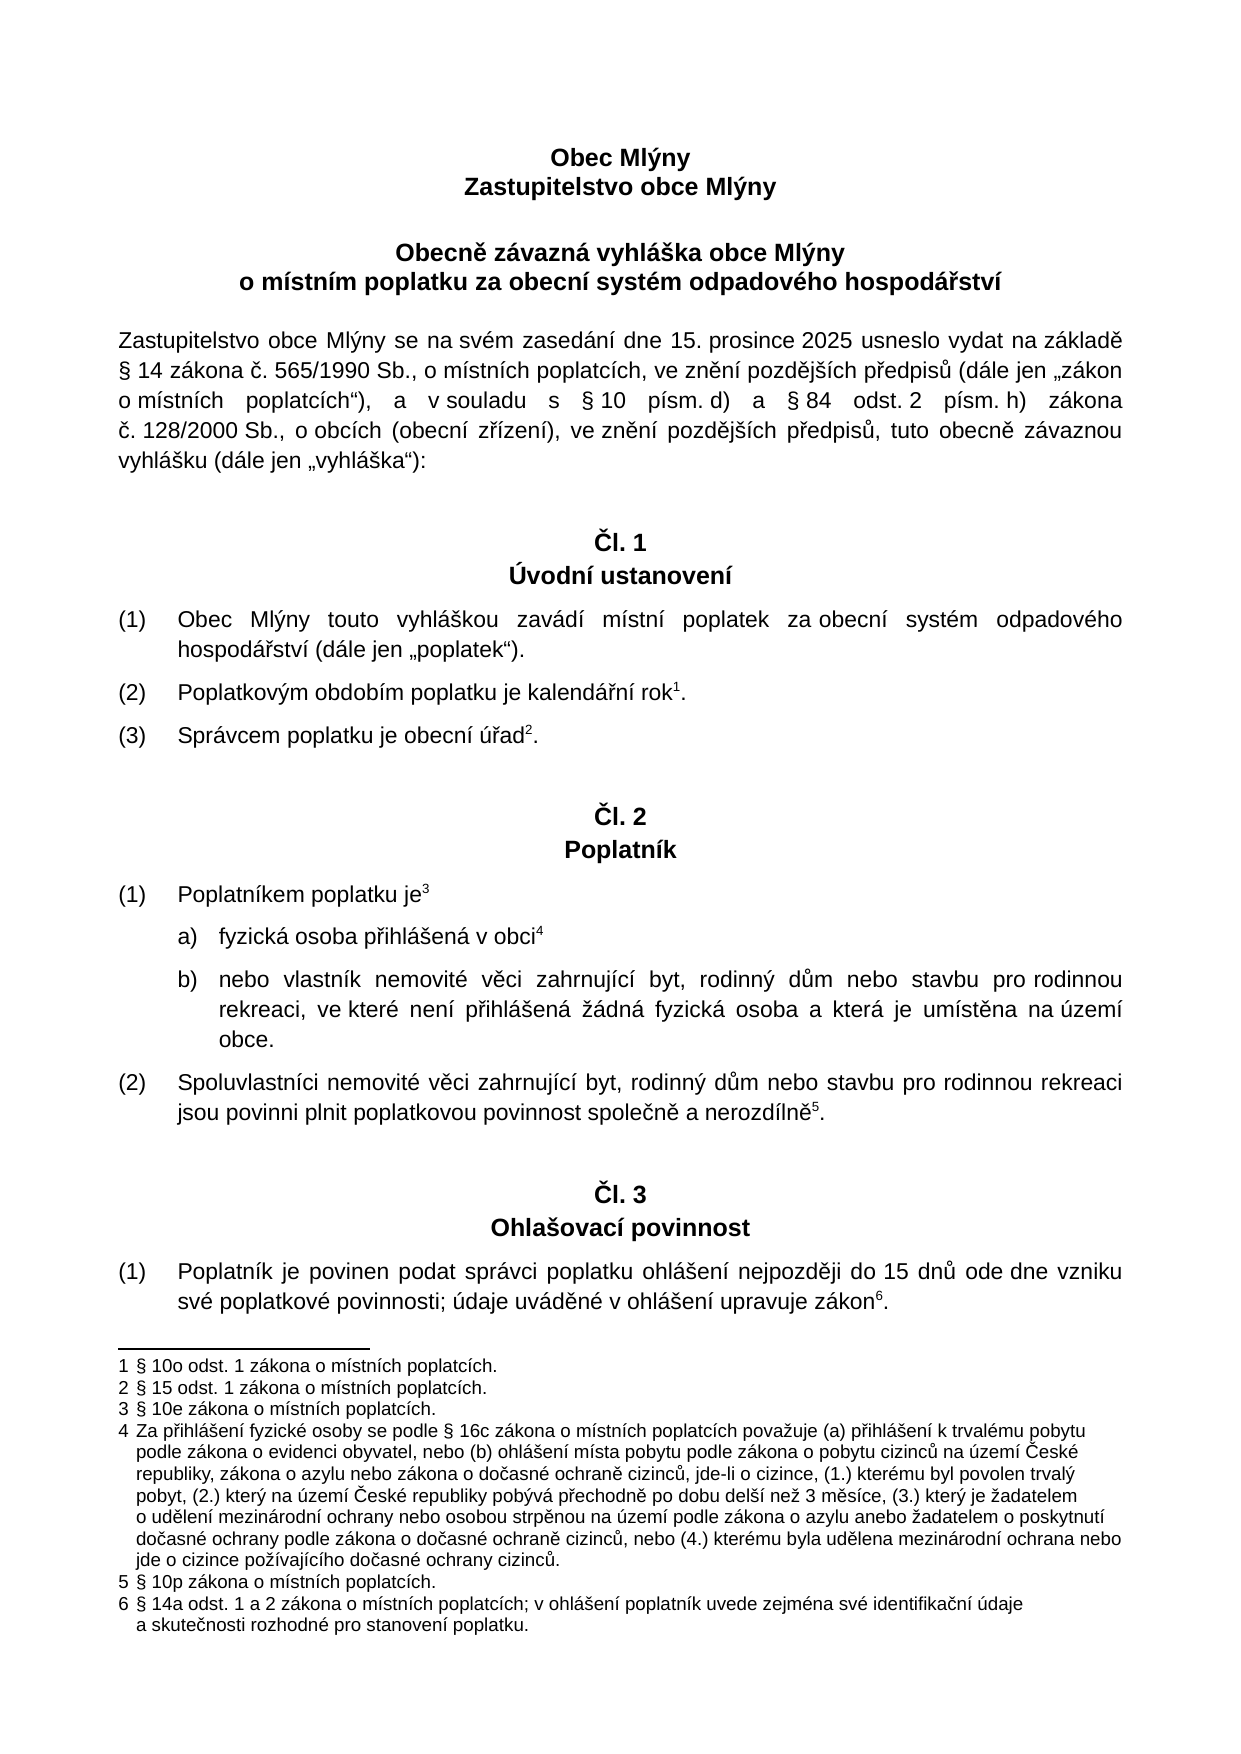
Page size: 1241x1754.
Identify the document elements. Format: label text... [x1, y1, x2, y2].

list § 14a odst. 1 a 2 zákona o místních poplatcích; v ohlášení poplatník uvede zejména své identifikační údaje a skutečnosti rozhodné pro stanovení poplatku. [118, 1592, 1122, 1635]
list Poplatkovým obdobím poplatku je kalendářní rok. [118, 679, 1122, 706]
list Za přihlášení fyzické osoby se podle § 16c zákona o místních poplatcích považuje (a) přihlášení k trvalému pobytu podle zákona o evidenci obyvatel, nebo (b) ohlášení místa pobytu podle zákona o pobytu cizinců na území České republiky, zákona o azylu nebo zákona o dočasné ochraně cizinců, jde-li o cizince, (1.) kterému byl povolen trvalý pobyt, (2.) který na území České republiky pobývá přechodně po dobu delší než 3 měsíce, (3.) který je žadatelem o udělení mezinárodní ochrany nebo osobou strpěnou na území podle zákona o azylu anebo žadatelem o poskytnutí dočasné ochrany podle zákona o dočasné ochraně cizinců, nebo (4.) kterému byla udělena mezinárodní ochrana nebo jde o cizince požívajícího dočasné ochrany cizinců. [118, 1420, 1122, 1571]
list fyzická osoba přihlášená v obci [177, 923, 1122, 950]
subtitle Čl. 2 Poplatník [118, 802, 1122, 864]
list Správcem poplatku je obecní úřad. [118, 722, 1122, 748]
list § 10e zákona o místních poplatcích. [118, 1398, 1122, 1420]
list § 10o odst. 1 zákona o místních poplatcích. [118, 1355, 1122, 1377]
list nebo vlastník nemovité věci zahrnující byt, rodinný dům nebo stavbu pro rodinnou rekreaci, ve které není přihlášená žádná fyzická osoba a která je umístěna na území obce. [177, 966, 1122, 1053]
text Zastupitelstvo obce Mlýny se na svém zasedání dne 15. prosince 2025 usneslo vydat na základě § 14 zákona č. 565/1990 Sb., o místních poplatcích, ve znění pozdějších předpisů (dále jen „zákon o místních poplatcích“), a v souladu s § 10 písm. d) a § 84 odst. 2 písm. h) zákona č. 128/2000 Sb., o obcích (obecní zřízení), ve znění pozdějších předpisů, tuto obecně závaznou vyhlášku (dále jen „vyhláška“): [118, 327, 1122, 474]
list Poplatníkem poplatku je [118, 881, 1122, 907]
list Poplatník je povinen podat správci poplatku ohlášení nejpozději do 15 dnů ode dne vzniku své poplatkové povinnosti; údaje uváděné v ohlášení upravuje zákon. [118, 1258, 1122, 1315]
list § 15 odst. 1 zákona o místních poplatcích. [118, 1377, 1122, 1398]
list Obec Mlýny touto vyhláškou zavádí místní poplatek za obecní systém odpadového hospodářství (dále jen „poplatek“). [118, 606, 1122, 663]
subtitle Obecně závazná vyhláška obce Mlýny o místním poplatku za obecní systém odpadového hospodářství [118, 238, 1122, 295]
title Obec Mlýny Zastupitelstvo obce Mlýny [118, 143, 1122, 201]
list Spoluvlastníci nemovité věci zahrnující byt, rodinný dům nebo stavbu pro rodinnou rekreaci jsou povinni plnit poplatkovou povinnost společně a nerozdílně. [118, 1069, 1122, 1126]
subtitle Čl. 3 Ohlašovací povinnost [118, 1179, 1122, 1241]
subtitle Čl. 1 Úvodní ustanovení [118, 528, 1122, 589]
list § 10p zákona o místních poplatcích. [118, 1571, 1122, 1592]
